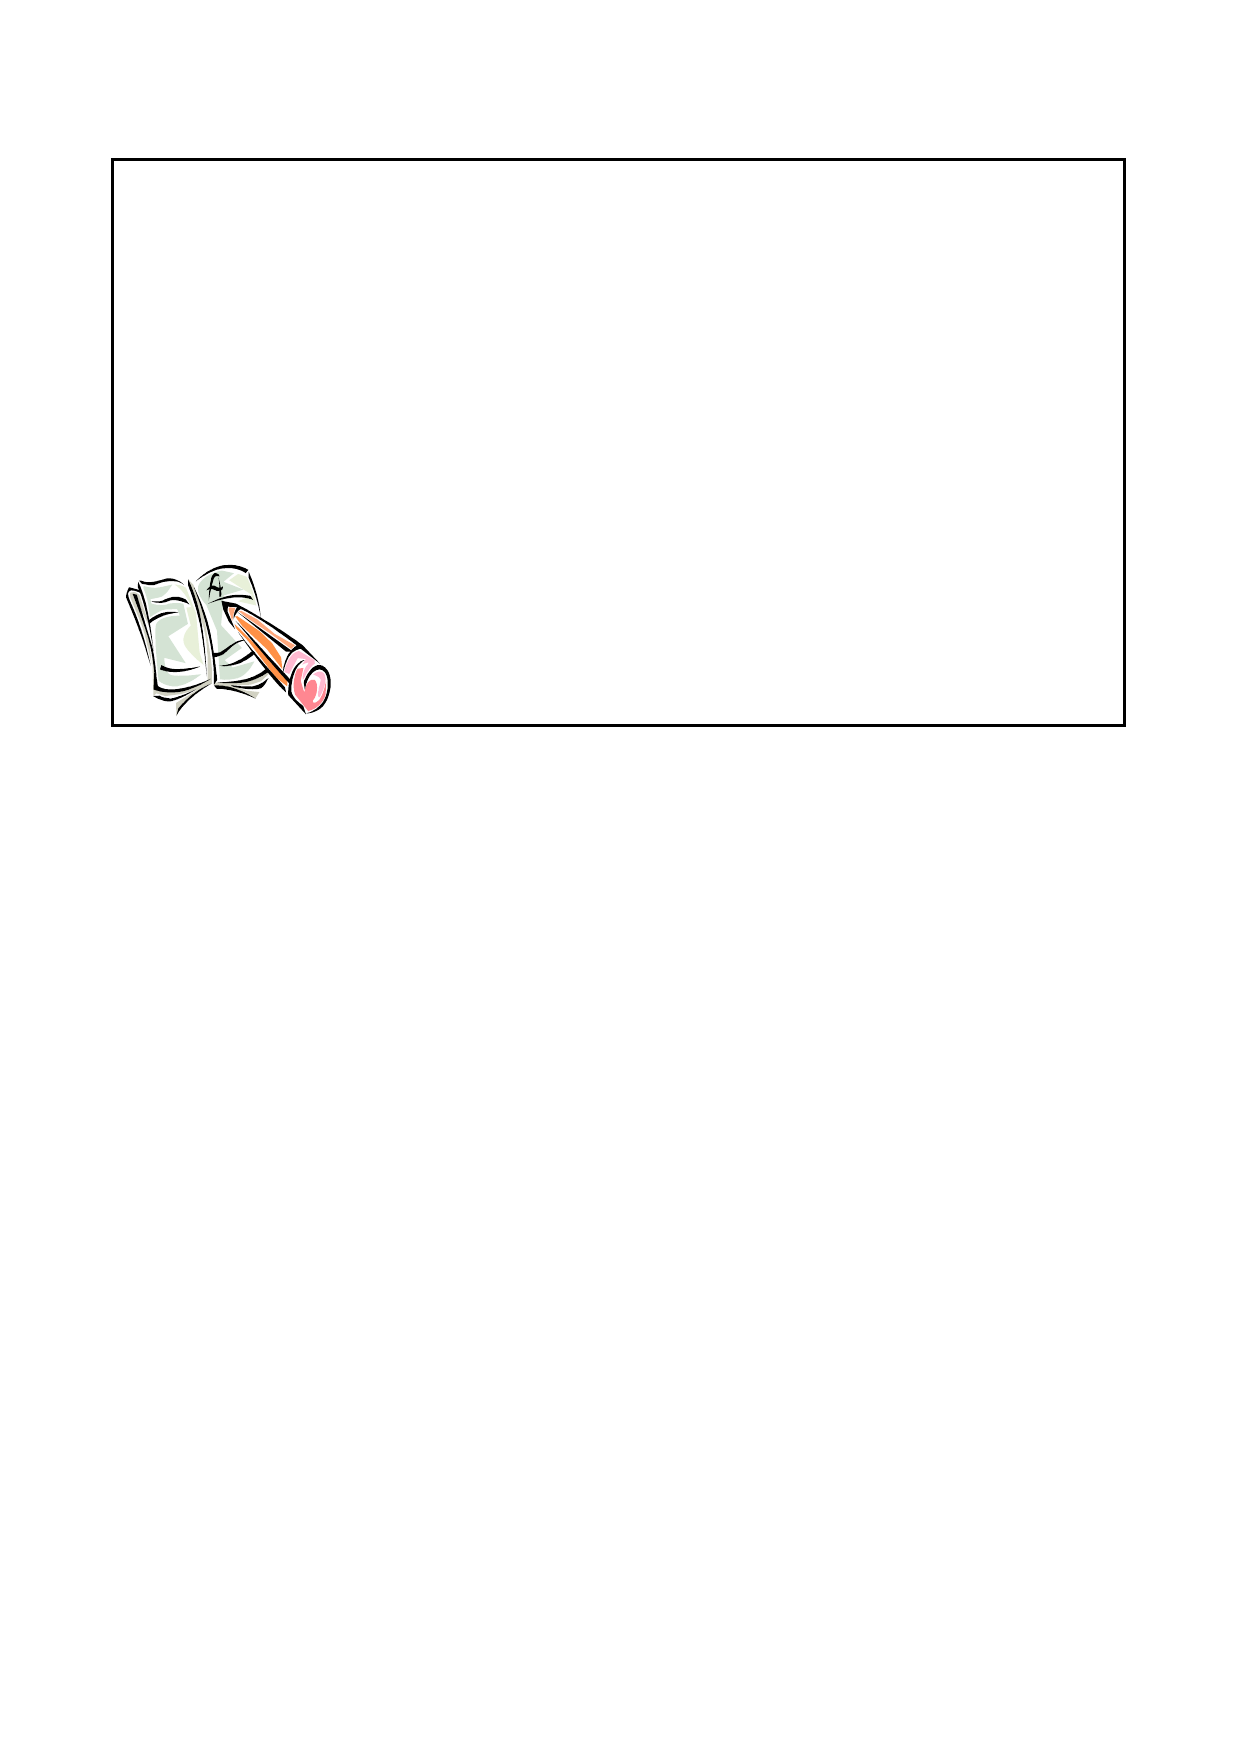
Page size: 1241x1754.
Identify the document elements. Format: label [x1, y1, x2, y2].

table_cell [114, 161, 1123, 724]
